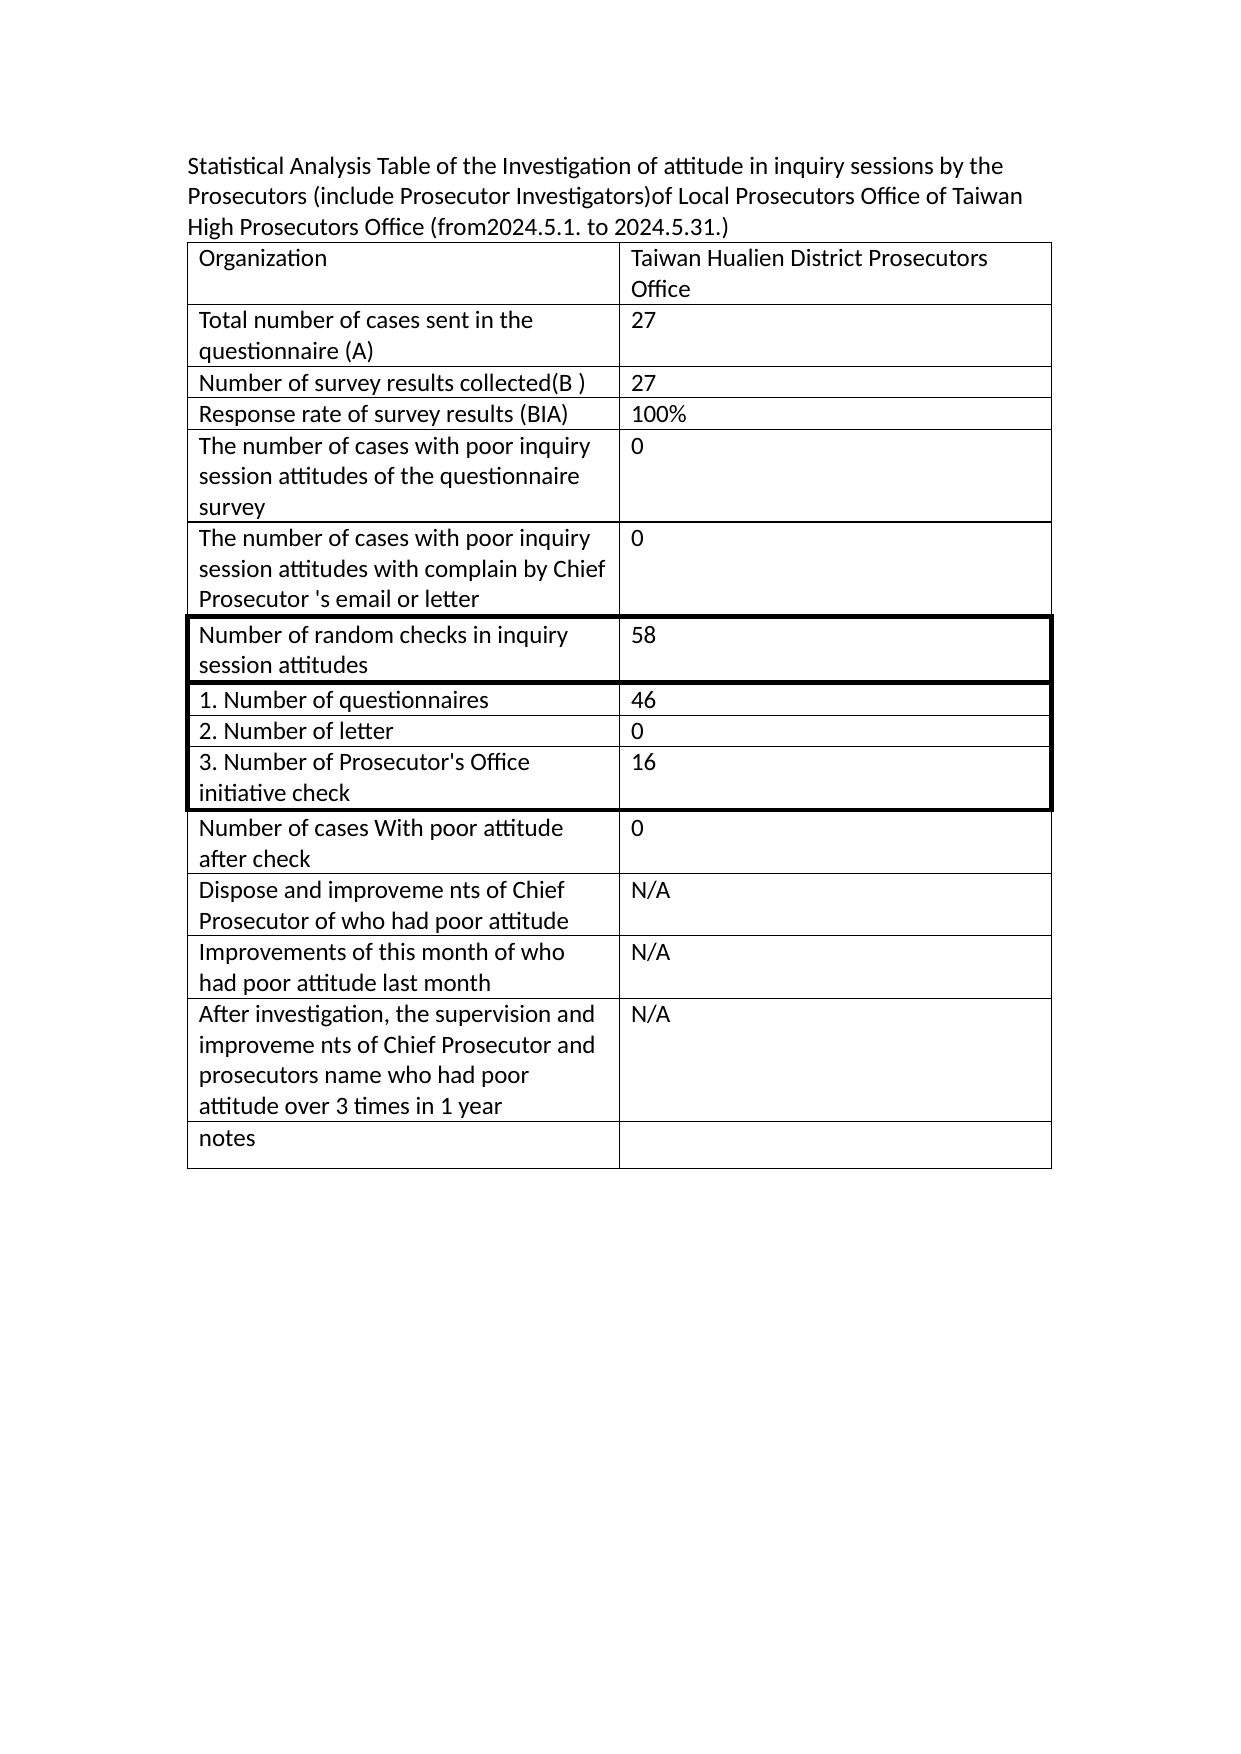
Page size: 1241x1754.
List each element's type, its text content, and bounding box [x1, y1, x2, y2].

table_cell 16 [620, 747, 1049, 808]
table_cell 0 [620, 430, 1051, 521]
table_cell N/A [620, 999, 1051, 1121]
text Statistical Analysis Table of the Investigation of attitude in inquiry sessions by the Prosecutors (include Prosecutor Investigators)of Local Prosecutors Office of Taiwan High Prosecutors Office (from2024.5.1. to 2024.5.31.) [187, 150, 1053, 242]
table_cell Improvements of this month of who had poor attitude last month [188, 936, 619, 997]
table_cell After investigation, the supervision and improveme nts of Chief Prosecutor and prosecutors name who had poor attitude over 3 times in 1 year [188, 999, 619, 1121]
table_cell 1. Number of questionnaires [190, 685, 619, 715]
table_header Organization [188, 243, 619, 304]
table_cell The number of cases with poor inquiry session attitudes of the questionnaire survey [188, 430, 619, 521]
table_cell [620, 1122, 1051, 1167]
table_cell Dispose and improveme nts of Chief Prosecutor of who had poor attitude [188, 874, 619, 935]
table_cell Number of random checks in inquiry session attitudes [190, 619, 619, 680]
table_cell 46 [620, 685, 1049, 715]
table_cell 3. Number of Prosecutor's Office initiative check [190, 747, 619, 808]
table_cell notes [188, 1122, 619, 1167]
table_cell 58 [620, 619, 1049, 680]
table_cell 27 [620, 305, 1051, 366]
table_cell Total number of cases sent in the questionnaire (A) [188, 305, 619, 366]
table_cell Number of cases With poor attitude after check [188, 812, 619, 873]
table_header Taiwan Hualien District Prosecutors Office [620, 243, 1051, 304]
table_cell Number of survey results collected(B ) [188, 367, 619, 397]
table_cell 2. Number of letter [190, 716, 619, 746]
table_cell 27 [620, 367, 1051, 397]
table_cell N/A [620, 936, 1051, 997]
table_cell 0 [620, 812, 1051, 873]
table_cell 0 [620, 523, 1051, 614]
table_cell N/A [620, 874, 1051, 935]
table_cell 0 [620, 716, 1049, 746]
table_cell Response rate of survey results (BIA) [188, 398, 619, 429]
table_cell 100% [620, 398, 1051, 429]
table_cell The number of cases with poor inquiry session attitudes with complain by Chief Prosecutor 's email or letter [188, 523, 619, 614]
